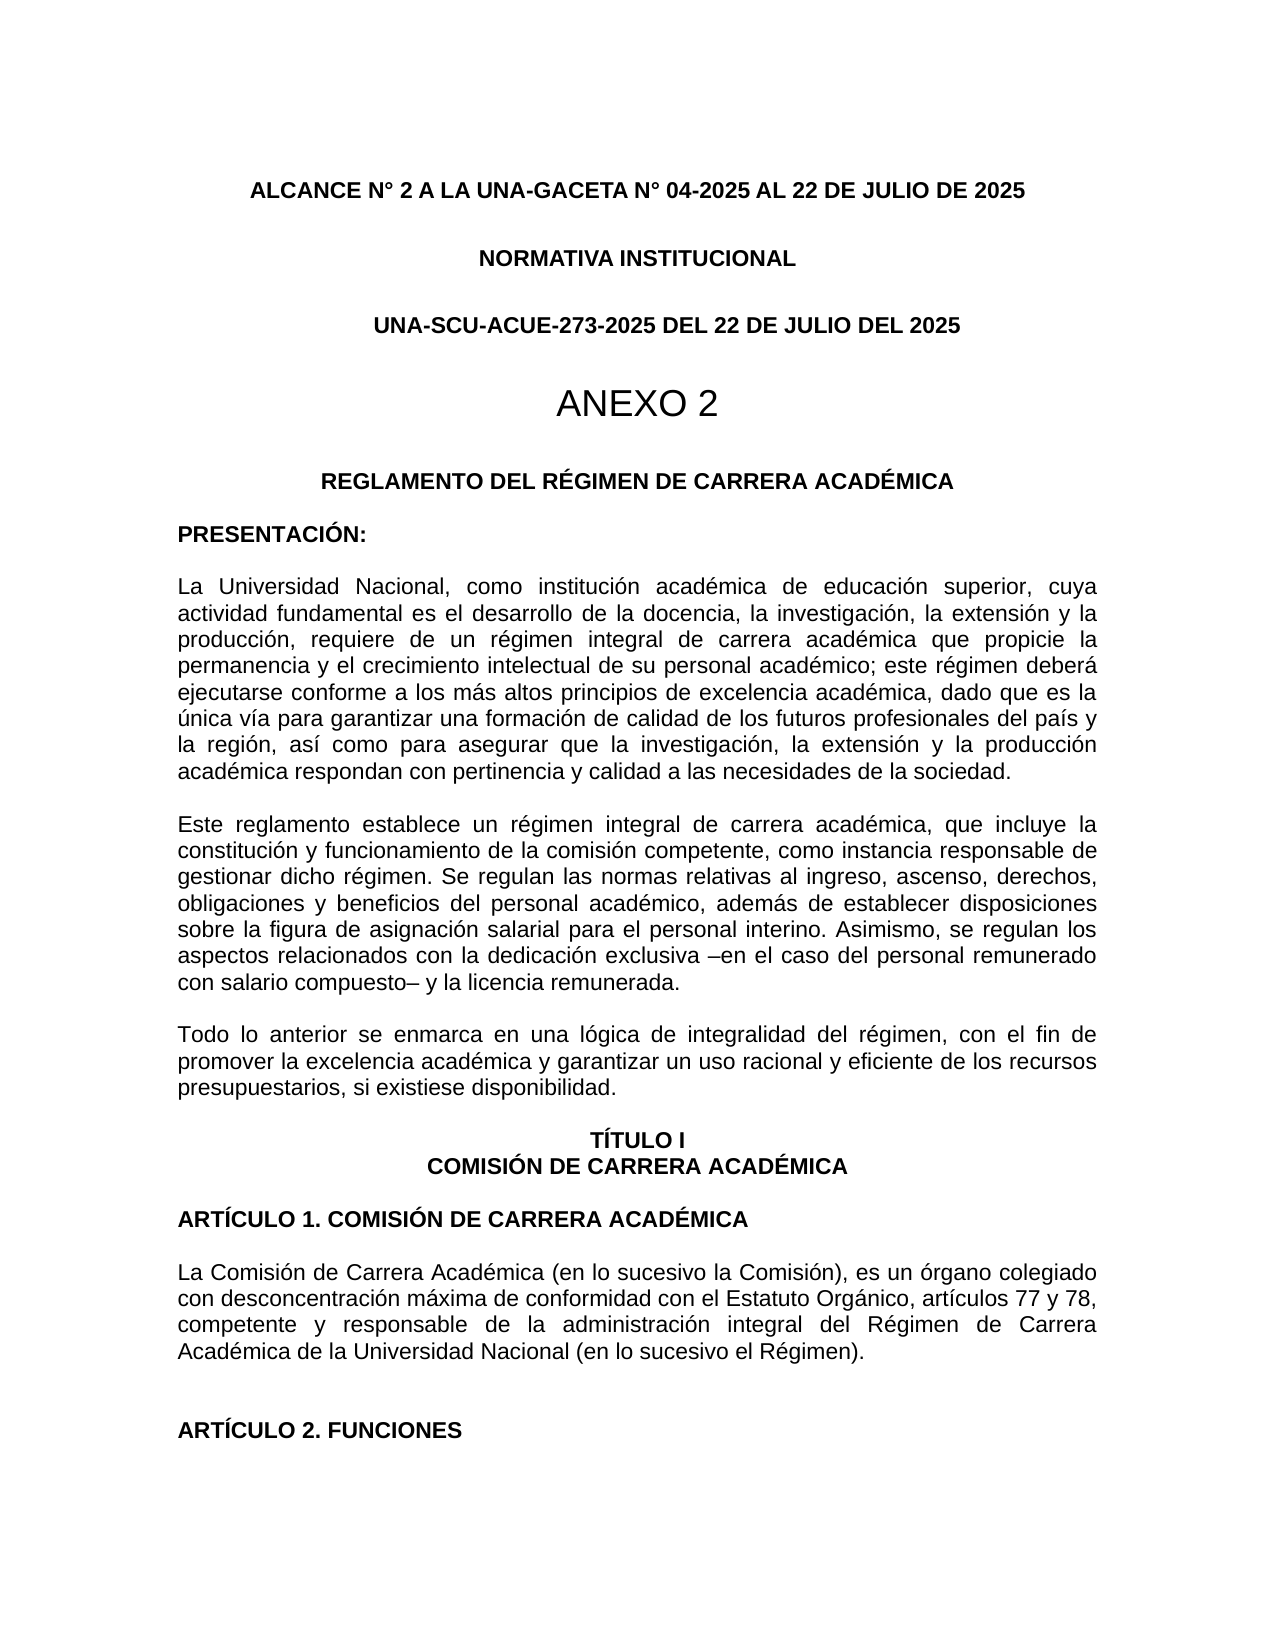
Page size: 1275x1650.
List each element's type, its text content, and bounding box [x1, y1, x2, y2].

text ALCANCE N° 2 A LA UNA-GACETA N° 04-2025 AL 22 DE JULIO DE 2025 [177, 177, 1098, 203]
text TÍTULO I [177, 1127, 1098, 1153]
text PRESENTACIÓN: [177, 521, 1098, 547]
text REGLAMENTO DEL RÉGIMEN DE CARRERA ACADÉMICA [177, 468, 1098, 494]
text Todo lo anterior se enmarca en una lógica de integralidad del régimen, con el fin de promover la excelencia académica y garantizar un uso racional y eficiente de los recursos presupuestarios, si existiese disponibilidad. [177, 1021, 1098, 1100]
text COMISIÓN DE CARRERA ACADÉMICA [177, 1153, 1098, 1179]
text ARTÍCULO 2. FUNCIONES [177, 1417, 1098, 1443]
text ANEXO 2 [177, 382, 1098, 425]
text NORMATIVA INSTITUCIONAL [177, 245, 1098, 271]
text ARTÍCULO 1. COMISIÓN DE CARRERA ACADÉMICA [177, 1206, 1098, 1232]
text La Universidad Nacional, como institución académica de educación superior, cuya actividad fundamental es el desarrollo de la docencia, la investigación, la extensión y la producción, requiere de un régimen integral de carrera académica que propicie la permanencia y el crecimiento intelectual de su personal académico; este régimen deberá ejecutarse conforme a los más altos principios de excelencia académica, dado que es la única vía para garantizar una formación de calidad de los futuros profesionales del país y la región, así como para asegurar que la investigación, la extensión y la producción académica respondan con pertinencia y calidad a las necesidades de la sociedad. [177, 573, 1098, 784]
text La Comisión de Carrera Académica (en lo sucesivo la Comisión), es un órgano colegiado con desconcentración máxima de conformidad con el Estatuto Orgánico, artículos 77 y 78, competente y responsable de la administración integral del Régimen de Carrera Académica de la Universidad Nacional (en lo sucesivo el Régimen). [177, 1258, 1098, 1364]
text Este reglamento establece un régimen integral de carrera académica, que incluye la constitución y funcionamiento de la comisión competente, como instancia responsable de gestionar dicho régimen. Se regulan las normas relativas al ingreso, ascenso, derechos, obligaciones y beneficios del personal académico, además de establecer disposiciones sobre la figura de asignación salarial para el personal interino. Asimismo, se regulan los aspectos relacionados con la dedicación exclusiva –en el caso del personal remunerado con salario compuesto– y la licencia remunerada. [177, 811, 1098, 995]
text UNA-SCU-ACUE-273-2025 DEL 22 DE JULIO DEL 2025 [215, 312, 1098, 338]
